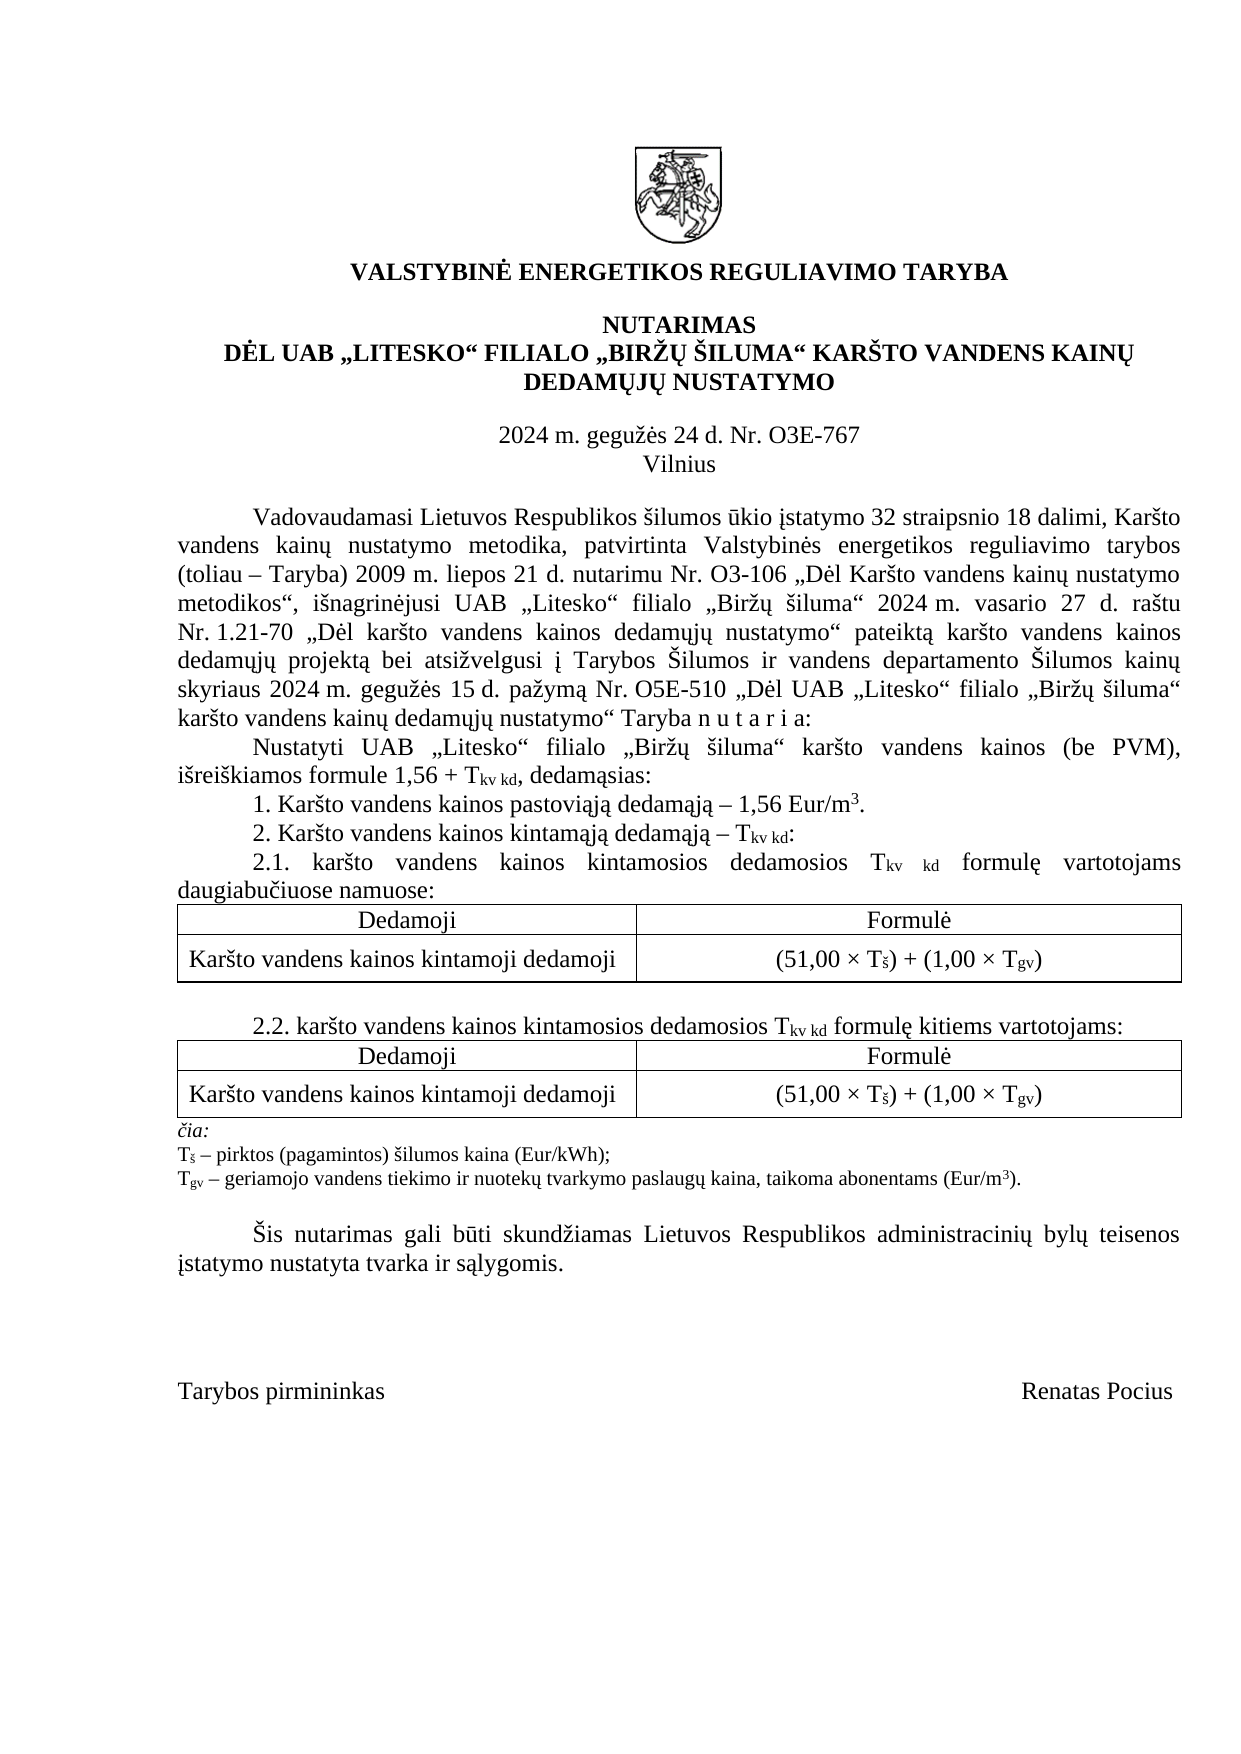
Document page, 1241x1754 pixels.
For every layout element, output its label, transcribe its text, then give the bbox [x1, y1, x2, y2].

text 2.2. karšto vandens kainos kintamosios dedamosios Tkv kd formulę kitiems vartotojams: [177, 1011, 1181, 1040]
text Vadovaudamasi Lietuvos Respublikos šilumos ūkio įstatymo 32 straipsnio 18 dalimi, Karšto vandens kainų nustatymo metodika, patvirtinta Valstybinės energetikos reguliavimo tarybos (toliau – Taryba) 2009 m. liepos 21 d. nutarimu Nr. O3-106 „Dėl Karšto vandens kainų nustatymo metodikos“, išnagrinėjusi UAB „Litesko“ filialo „Biržų šiluma“ 2024 m. vasario 27 d. raštu Nr. 1.21-70 „Dėl karšto vandens kainos dedamųjų nustatymo“ pateiktą karšto vandens kainos dedamųjų projektą bei atsižvelgusi į Tarybos Šilumos ir vandens departamento Šilumos kainų skyriaus 2024 m. gegužės 15 d. pažymą Nr. O5E-510 „Dėl UAB „Litesko“ filialo „Biržų šiluma“ karšto vandens kainų dedamųjų nustatymo“ Taryba n u t a r i a: [177, 502, 1181, 732]
text 2. Karšto vandens kainos kintamąją dedamąją – Tkv kd: [177, 818, 1181, 847]
table_header Formulė [637, 1041, 1181, 1070]
table_header Dedamoji [178, 1041, 636, 1070]
text Šis nutarimas gali būti skundžiamas Lietuvos Respublikos administracinių bylų teisenos įstatymo nustatyta tvarka ir sąlygomis. [177, 1219, 1181, 1277]
table_cell (51,00 × Tš) + (1,00 × Tgv) [637, 1071, 1181, 1117]
text Vilnius [177, 449, 1181, 477]
text VALSTYBINĖ ENERGETIKOS REGULIAVIMO TARYBA [177, 257, 1181, 286]
text Tarybos pirmininkas Renatas Pocius [177, 1376, 1181, 1404]
table_cell Karšto vandens kainos kintamoji dedamoji [178, 1071, 636, 1117]
table_cell (51,00 × Tš) + (1,00 × Tgv) [637, 935, 1181, 981]
text DĖL uAB „litesko“ filialo „Biržų šiluma“ KARŠTO VANDENS KAINŲ DEDAMŲJŲ NUSTATYMO [177, 338, 1181, 396]
text čia: [177, 1118, 1181, 1142]
table_cell Karšto vandens kainos kintamoji dedamoji [178, 935, 636, 981]
table_header Dedamoji [178, 905, 636, 934]
text Tgv – geriamojo vandens tiekimo ir nuotekų tvarkymo paslaugų kaina, taikoma abonentams (Eur/m3). [177, 1166, 1181, 1190]
table_header Formulė [637, 905, 1181, 934]
text 2024 m. gegužės 24 d. Nr. O3E-767 [177, 420, 1181, 449]
text 1. Karšto vandens kainos pastoviąją dedamąją – 1,56 Eur/m3. [177, 789, 1181, 818]
text NUTARIMAS [177, 310, 1181, 338]
text Nustatyti UAB „Litesko“ filialo „Biržų šiluma“ karšto vandens kainos (be PVM), išreiškiamos formule 1,56 + Tkv kd, dedamąsias: [177, 732, 1181, 789]
text Tš – pirktos (pagamintos) šilumos kaina (Eur/kWh); [177, 1142, 1181, 1166]
text 2.1. karšto vandens kainos kintamosios dedamosios Tkv kd formulę vartotojams daugiabučiuose namuose: [177, 847, 1181, 904]
